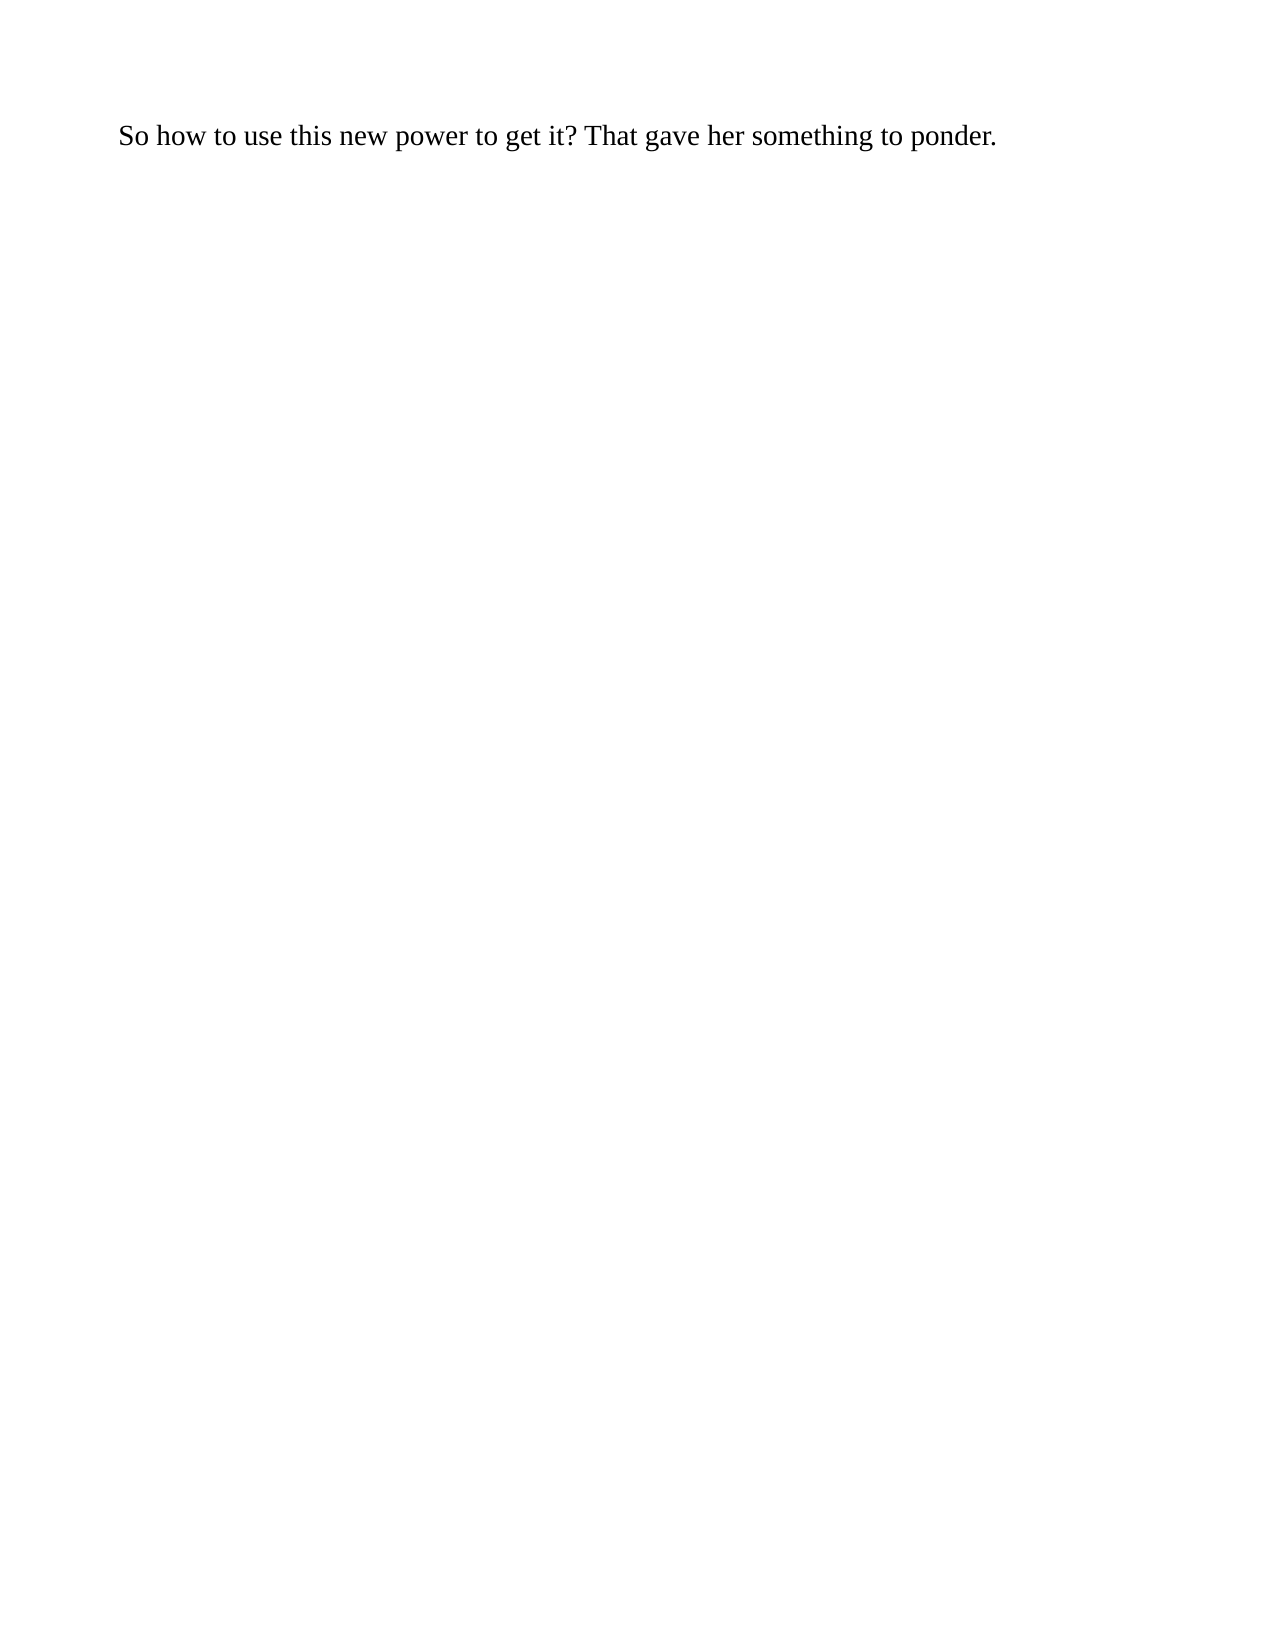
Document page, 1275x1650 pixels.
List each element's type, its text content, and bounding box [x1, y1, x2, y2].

text So how to use this new power to get it? That gave her something to ponder. [118, 118, 1157, 152]
